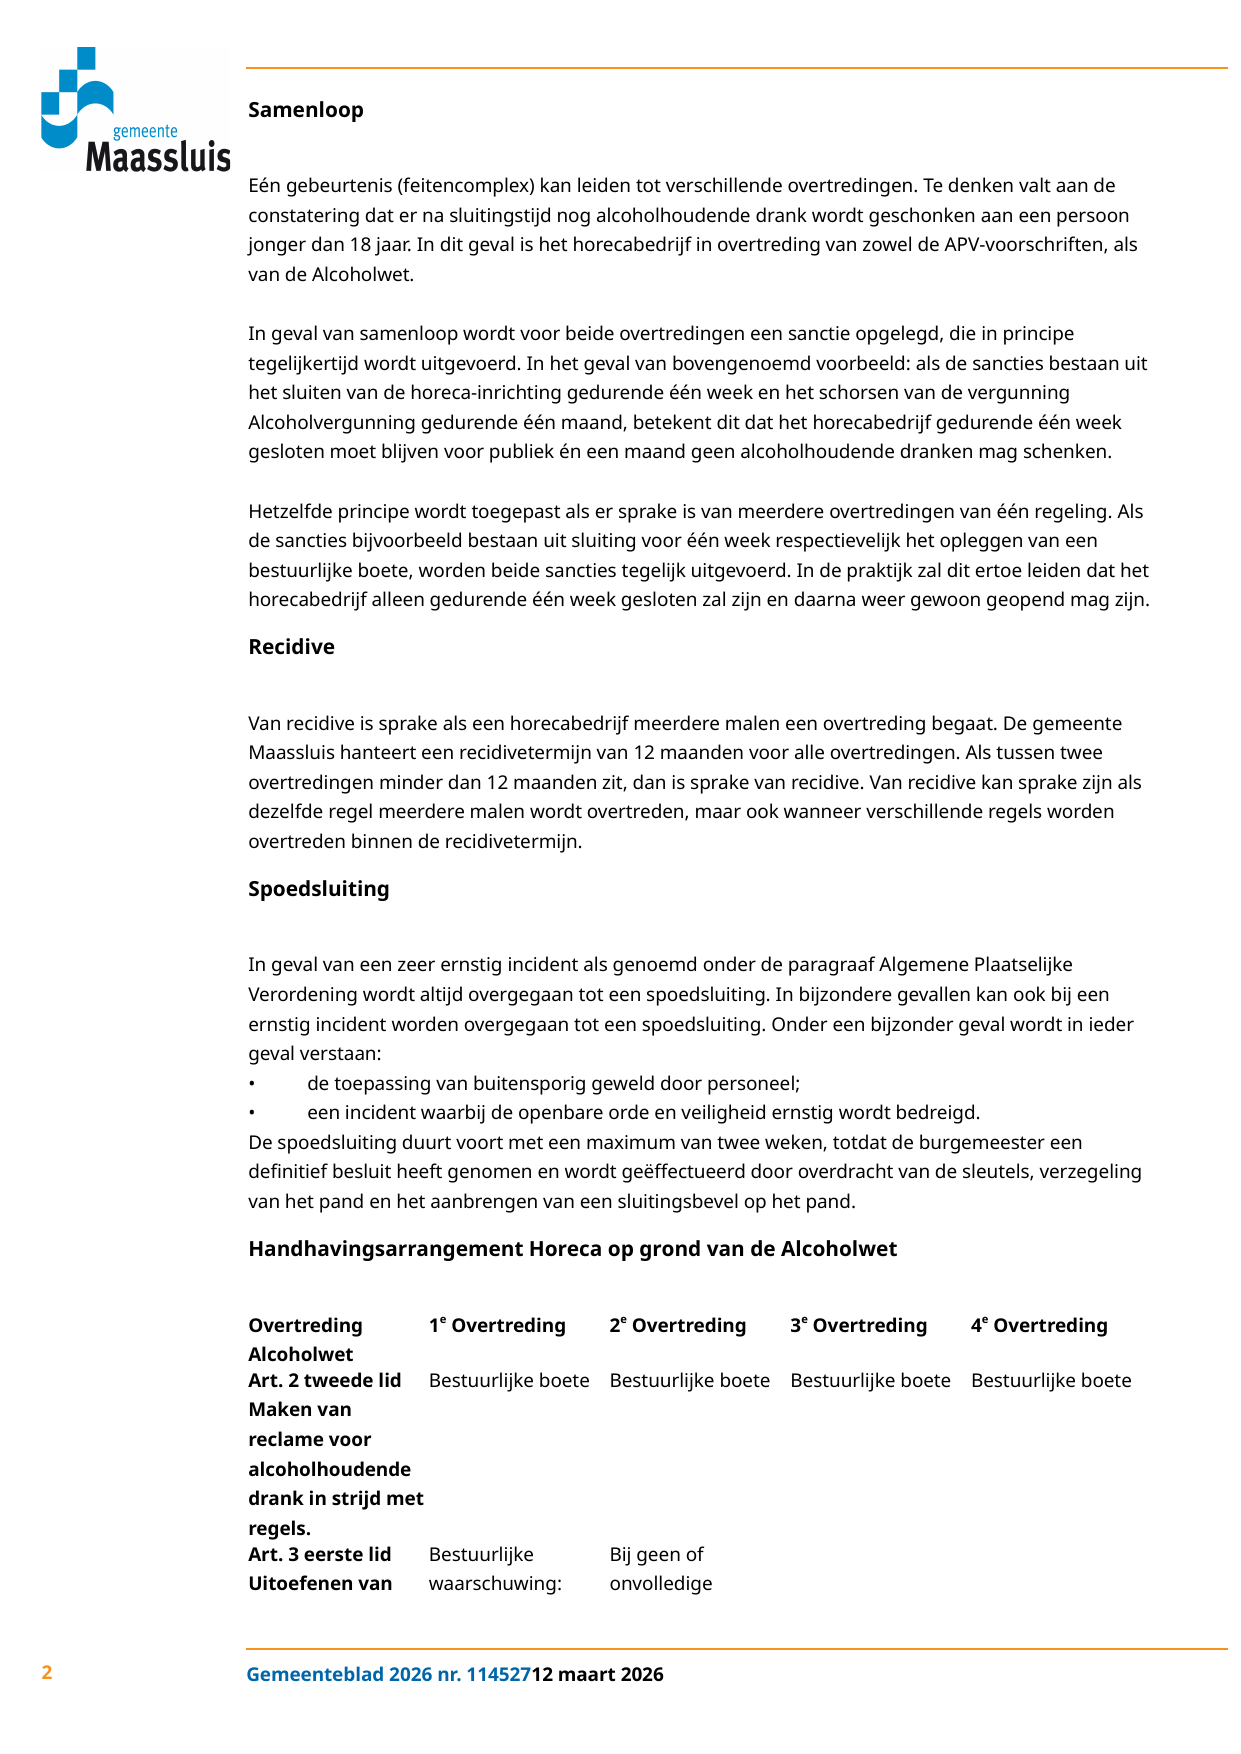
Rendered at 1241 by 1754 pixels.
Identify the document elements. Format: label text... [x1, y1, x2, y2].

table_cell Bestuurlijke boete [429, 1367, 609, 1541]
picture [41, 47, 231, 172]
table_cell Bestuurlijke boete [609, 1367, 790, 1541]
list de toepassing van buitensporig geweld door personeel; [248, 1070, 1152, 1096]
picture [41, 47, 77, 92]
table_cell Art. 2 tweede lid Maken van reclame voor alcoholhoudende drank in strijd met regels. [248, 1367, 429, 1541]
table_cell Bestuurlijke boete [971, 1367, 1152, 1541]
table_header 4e Overtreding [971, 1312, 1152, 1367]
table_header 3e Overtreding [790, 1312, 971, 1367]
text Eén gebeurtenis (feitencomplex) kan leiden tot verschillende overtredingen. Te denken valt aan de constatering dat er na sluitingstijd nog alcoholhoudende drank wordt geschonken aan een persoon jonger dan 18 jaar. In dit geval is het horecabedrijf in overtreding van zowel de APV-voorschriften, als van de Alcoholwet. [248, 172, 1152, 287]
text Samenloop [248, 95, 1152, 123]
table_cell [971, 1541, 1152, 1596]
table_cell Art. 3 eerste lid Uitoefenen van [248, 1541, 429, 1596]
text Hetzelfde principe wordt toegepast als er sprake is van meerdere overtredingen van één regeling. Als de sancties bijvoorbeeld bestaan uit sluiting voor één week respectievelijk het opleggen van een bestuurlijke boete, worden beide sancties tegelijk uitgevoerd. In de praktijk zal dit ertoe leiden dat het horecabedrijf alleen gedurende één week gesloten zal zijn en daarna weer gewoon geopend mag zijn. [248, 498, 1152, 612]
list een incident waarbij de openbare orde en veiligheid ernstig wordt bedreigd. [248, 1099, 1152, 1125]
table_header 1e Overtreding [429, 1312, 609, 1367]
table_header Overtreding Alcoholwet [248, 1312, 429, 1367]
text Van recidive is sprake als een horecabedrijf meerdere malen een overtreding begaat. De gemeente Maassluis hanteert een recidivetermijn van 12 maanden voor alle overtredingen. Als tussen twee overtredingen minder dan 12 maanden zit, dan is sprake van recidive. Van recidive kan sprake zijn als dezelfde regel meerdere malen wordt overtreden, maar ook wanneer verschillende regels worden overtreden binnen de recidivetermijn. [248, 710, 1152, 854]
text In geval van samenloop wordt voor beide overtredingen een sanctie opgelegd, die in principe tegelijkertijd wordt uitgevoerd. In het geval van bovengenoemd voorbeeld: als de sancties bestaan uit het sluiten van de horeca-inrichting gedurende één week en het schorsen van de vergunning Alcoholvergunning gedurende één maand, betekent dit dat het horecabedrijf gedurende één week gesloten moet blijven voor publiek én een maand geen alcoholhoudende dranken mag schenken. [248, 320, 1152, 464]
table_header 2e Overtreding [609, 1312, 790, 1367]
text In geval van een zeer ernstig incident als genoemd onder de paragraaf Algemene Plaatselijke Verordening wordt altijd overgegaan tot een spoedsluiting. In bijzondere gevallen kan ook bij een ernstig incident worden overgegaan tot een spoedsluiting. Onder een bijzonder geval wordt in ieder geval verstaan: [248, 952, 1152, 1066]
text Spoedsluiting [248, 874, 1152, 902]
text Recidive [248, 632, 1152, 661]
table_cell Bestuurlijke boete [790, 1367, 971, 1541]
table_cell Bestuurlijke waarschuwing: [429, 1541, 609, 1596]
text Handhavingsarrangement Horeca op grond van de Alcoholwet [248, 1234, 1152, 1262]
table_cell [790, 1541, 971, 1596]
table_cell Bij geen of onvolledige [609, 1541, 790, 1596]
text De spoedsluiting duurt voort met een maximum van twee weken, totdat de burgemeester een definitief besluit heeft genomen en wordt geëffectueerd door overdracht van de sleutels, verzegeling van het pand en het aanbrengen van een sluitingsbevel op het pand. [248, 1129, 1152, 1214]
